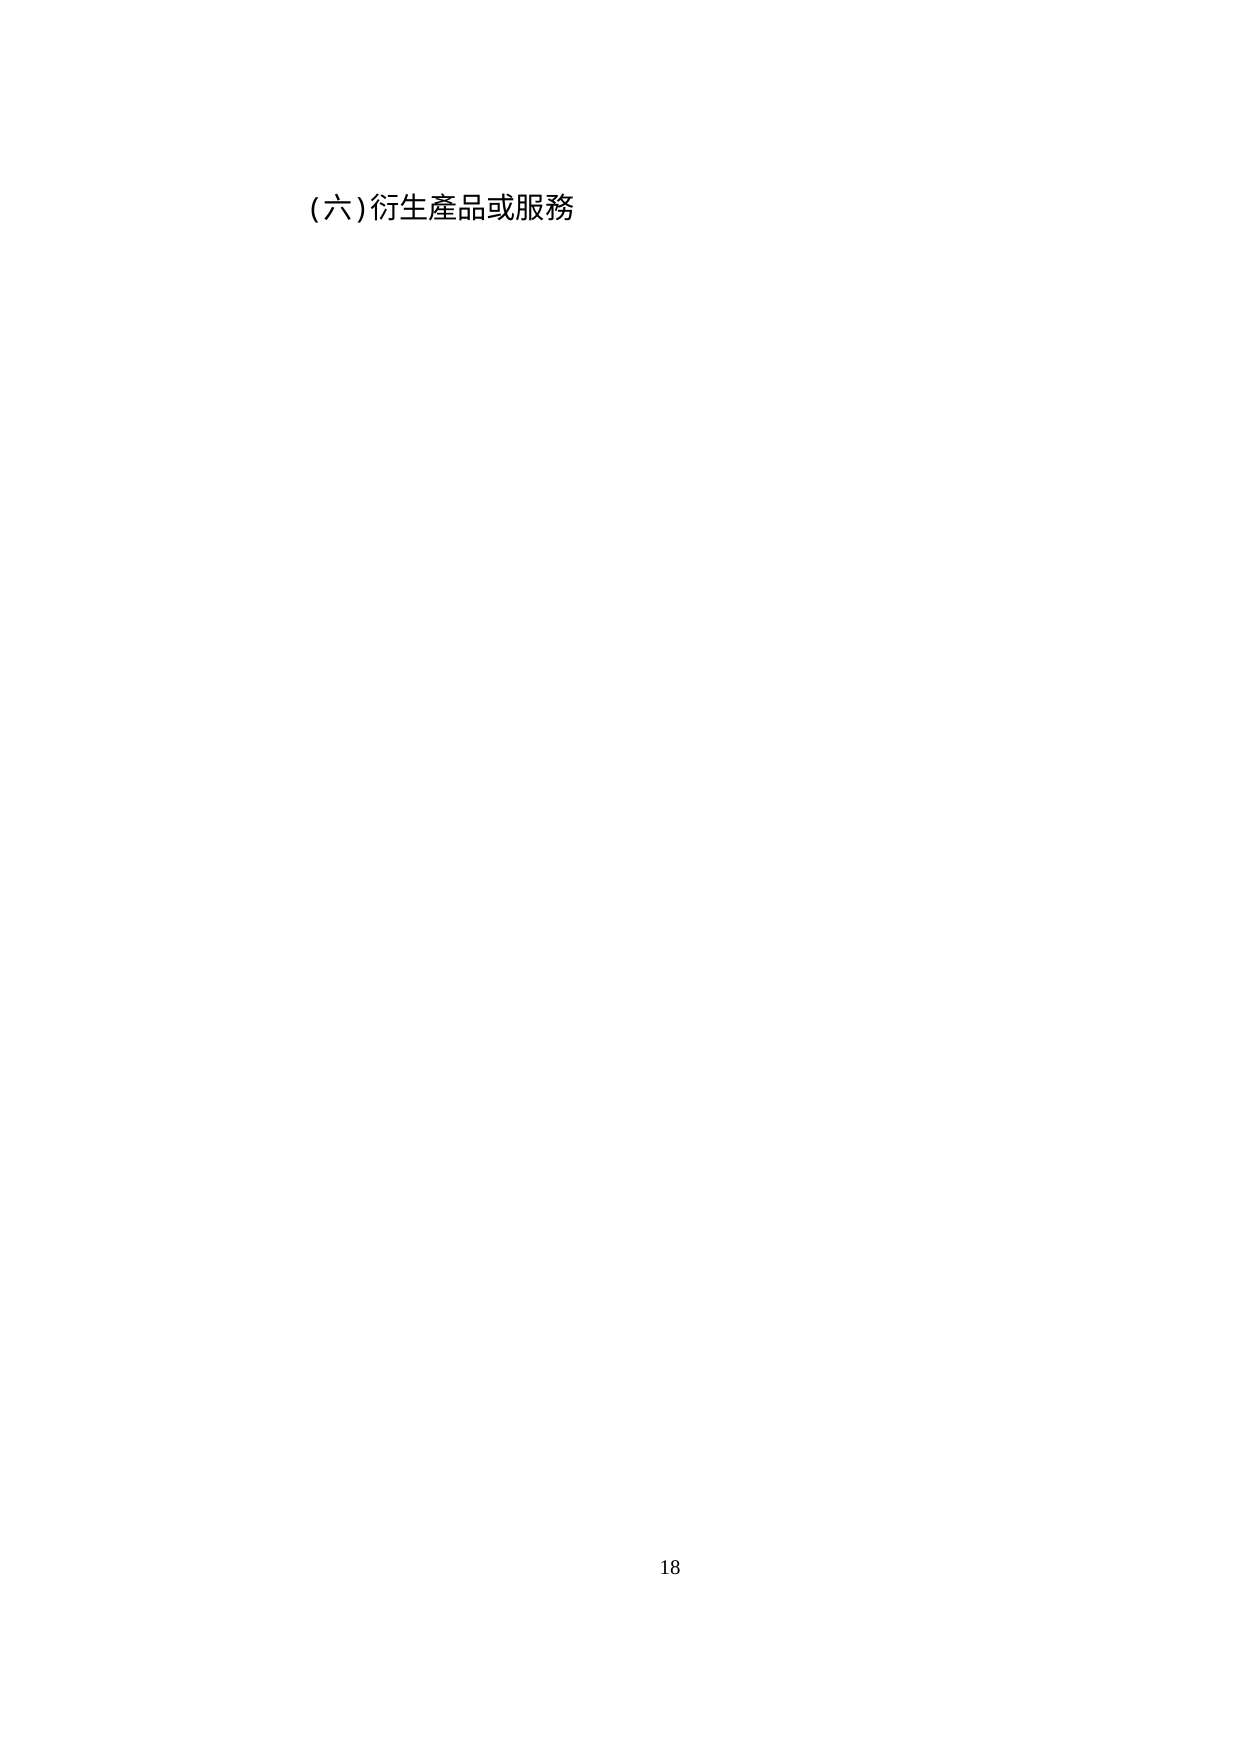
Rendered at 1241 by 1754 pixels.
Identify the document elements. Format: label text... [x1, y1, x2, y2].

subtitle (六)衍生產品或服務 [187, 164, 1152, 227]
